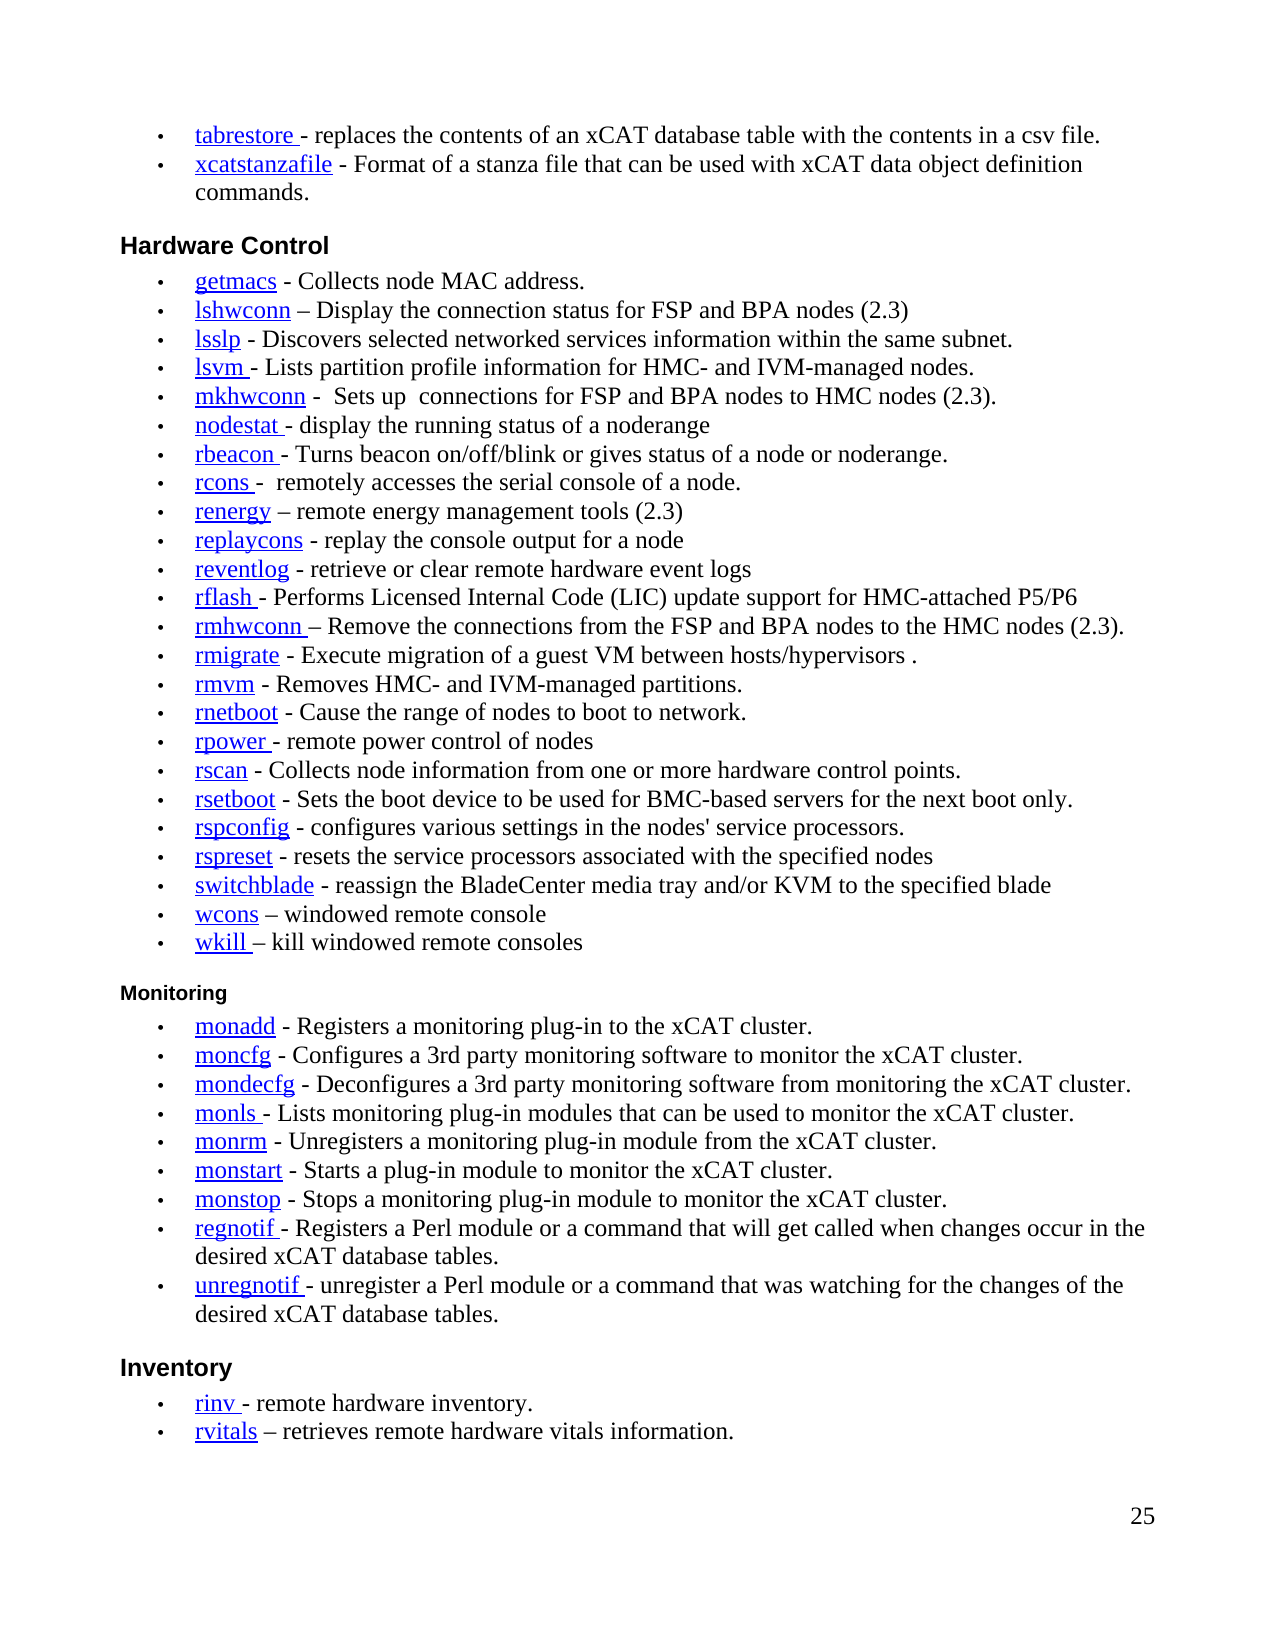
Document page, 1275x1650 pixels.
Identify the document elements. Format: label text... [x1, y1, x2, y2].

list rsetboot - Sets the boot device to be used for BMC-based servers for the next boot only. [157, 784, 1155, 812]
list rmigrate - Execute migration of a guest VM between hosts/hypervisors . [157, 640, 1155, 669]
list monadd - Registers a monitoring plug-in to the xCAT cluster. [157, 1011, 1155, 1040]
list tabrestore - replaces the contents of an xCAT database table with the contents in a csv file. [157, 120, 1155, 149]
list rinv - remote hardware inventory. [157, 1388, 1155, 1416]
list mkhwconn - Sets up connections for FSP and BPA nodes to HMC nodes (2.3). [157, 381, 1155, 410]
list wcons – windowed remote console [157, 899, 1155, 927]
list monstop - Stops a monitoring plug-in module to monitor the xCAT cluster. [157, 1184, 1155, 1213]
list rmhwconn – Remove the connections from the FSP and BPA nodes to the HMC nodes (2.3). [157, 611, 1155, 640]
list rpower - remote power control of nodes [157, 726, 1155, 755]
list rnetboot - Cause the range of nodes to boot to network. [157, 697, 1155, 726]
list rcons - remotely accesses the serial console of a node. [157, 467, 1155, 496]
list regnotif - Registers a Perl module or a command that will get called when changes occur in the desired xCAT database tables. [157, 1213, 1155, 1270]
subtitle Hardware Control [120, 231, 1155, 260]
list lsslp - Discovers selected networked services information within the same subnet. [157, 324, 1155, 352]
list rvitals – retrieves remote hardware vitals information. [157, 1416, 1155, 1445]
list monstart - Starts a plug-in module to monitor the xCAT cluster. [157, 1155, 1155, 1184]
list unregnotif - unregister a Perl module or a command that was watching for the changes of the desired xCAT database tables. [157, 1270, 1155, 1328]
list rmvm - Removes HMC- and IVM-managed partitions. [157, 669, 1155, 697]
list moncfg - Configures a 3rd party monitoring software to monitor the xCAT cluster. [157, 1040, 1155, 1069]
list rspconfig - configures various settings in the nodes' service processors. [157, 812, 1155, 841]
list reventlog - retrieve or clear remote hardware event logs [157, 554, 1155, 582]
list rspreset - resets the service processors associated with the specified nodes [157, 841, 1155, 870]
subtitle Monitoring [120, 981, 1155, 1005]
list lshwconn – Display the connection status for FSP and BPA nodes (2.3) [157, 295, 1155, 324]
list switchblade - reassign the BladeCenter media tray and/or KVM to the specified blade [157, 870, 1155, 899]
list monls - Lists monitoring plug-in modules that can be used to monitor the xCAT cluster. [157, 1098, 1155, 1126]
list lsvm - Lists partition profile information for HMC- and IVM-managed nodes. [157, 352, 1155, 381]
list nodestat - display the running status of a noderange [157, 410, 1155, 439]
subtitle Inventory [120, 1353, 1155, 1381]
list wkill – kill windowed remote consoles [157, 927, 1155, 956]
list rflash - Performs Licensed Internal Code (LIC) update support for HMC-attached P5/P6 [157, 582, 1155, 611]
list mondecfg - Deconfigures a 3rd party monitoring software from monitoring the xCAT cluster. [157, 1069, 1155, 1098]
list monrm - Unregisters a monitoring plug-in module from the xCAT cluster. [157, 1126, 1155, 1155]
list replaycons - replay the console output for a node [157, 525, 1155, 554]
list getmacs - Collects node MAC address. [157, 266, 1155, 295]
list xcatstanzafile - Format of a stanza file that can be used with xCAT data object definition commands. [157, 149, 1155, 206]
list rscan - Collects node information from one or more hardware control points. [157, 755, 1155, 784]
list renergy – remote energy management tools (2.3) [157, 496, 1155, 525]
list rbeacon - Turns beacon on/off/blink or gives status of a node or noderange. [157, 439, 1155, 467]
